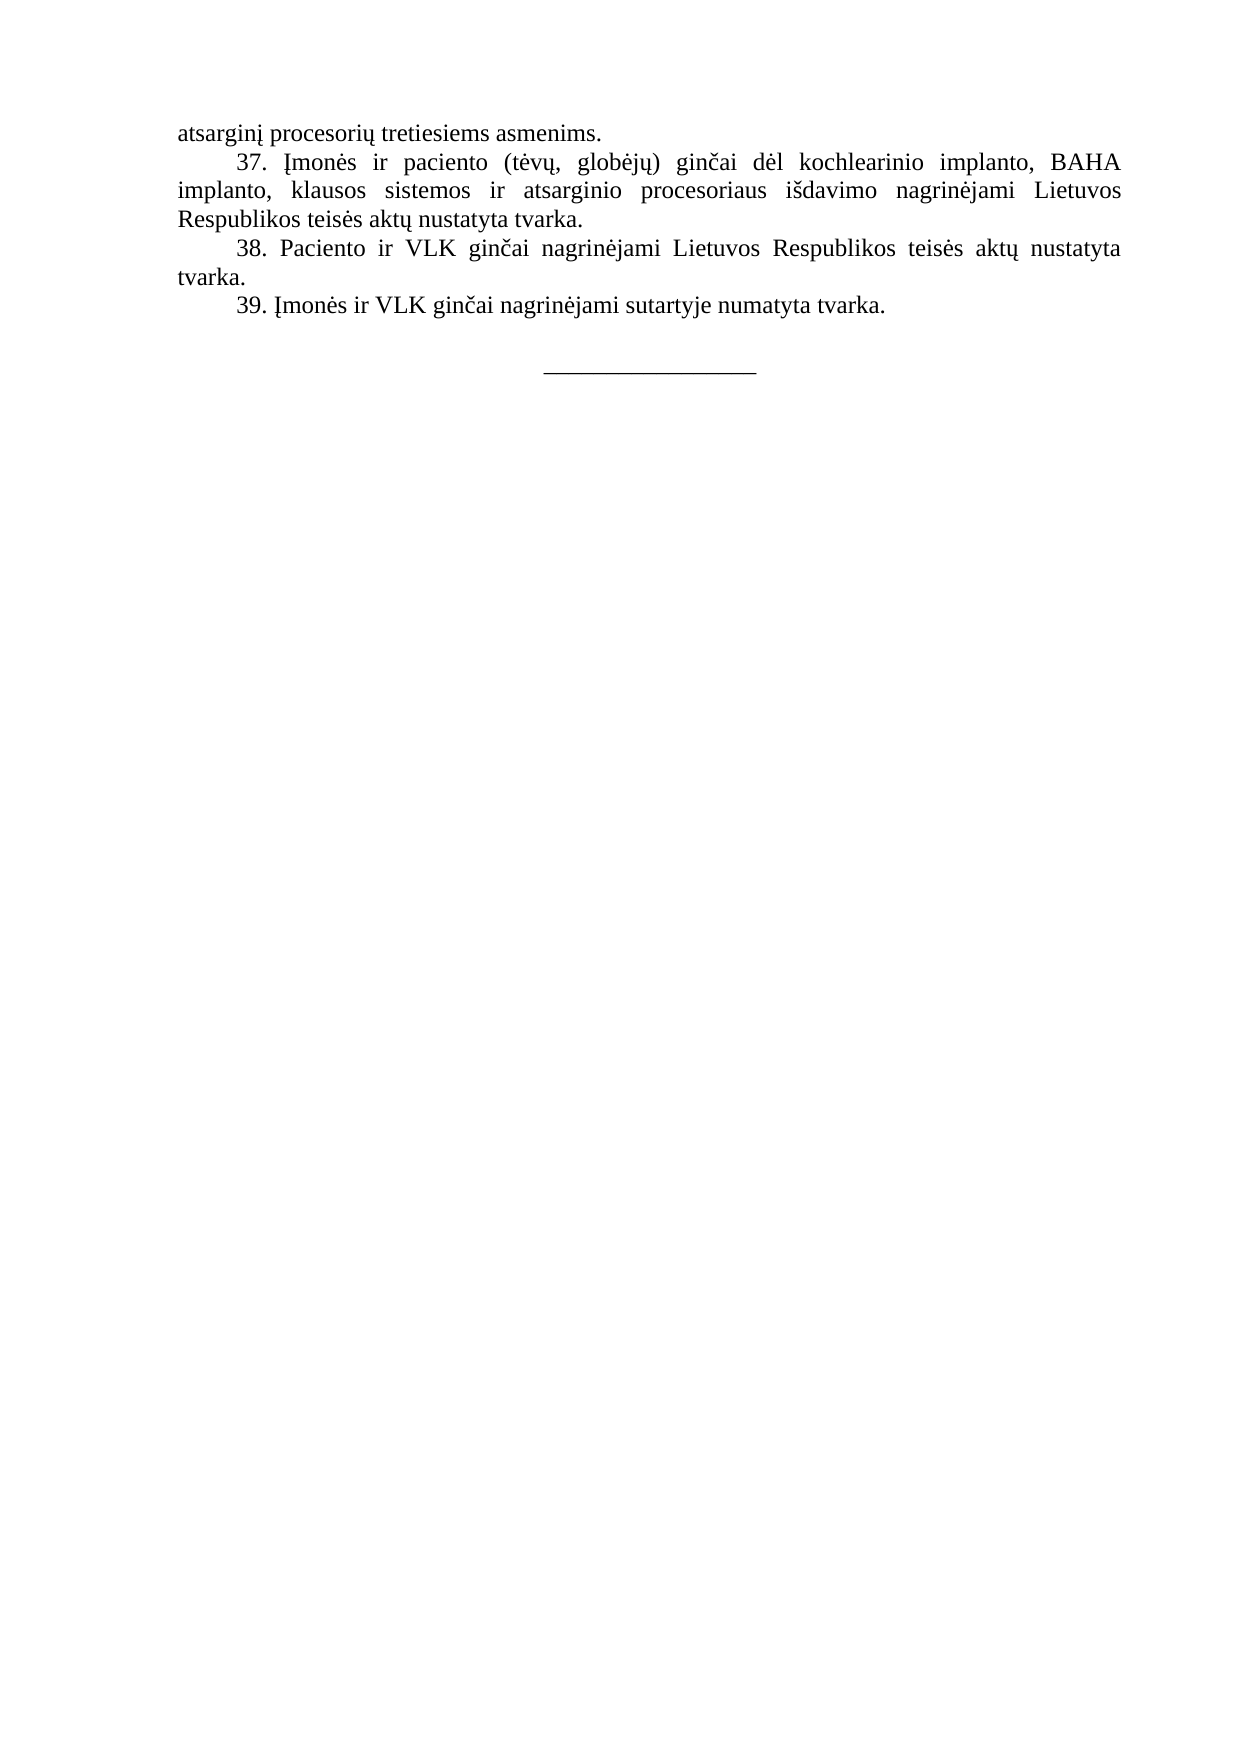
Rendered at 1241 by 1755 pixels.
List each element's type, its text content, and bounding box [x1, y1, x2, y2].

text atsarginį procesorių tretiesiems asmenims. [177, 118, 1122, 147]
text 39. Įmonės ir VLK ginčai nagrinėjami sutartyje numatyta tvarka. [177, 291, 1122, 319]
text 37. Įmonės ir paciento (tėvų, globėjų) ginčai dėl kochlearinio implanto, BAHA implanto, klausos sistemos ir atsarginio procesoriaus išdavimo nagrinėjami Lietuvos Respublikos teisės aktų nustatyta tvarka. [177, 147, 1122, 233]
text _________________ [177, 348, 1122, 377]
text 38. Paciento ir VLK ginčai nagrinėjami Lietuvos Respublikos teisės aktų nustatyta tvarka. [177, 233, 1122, 291]
